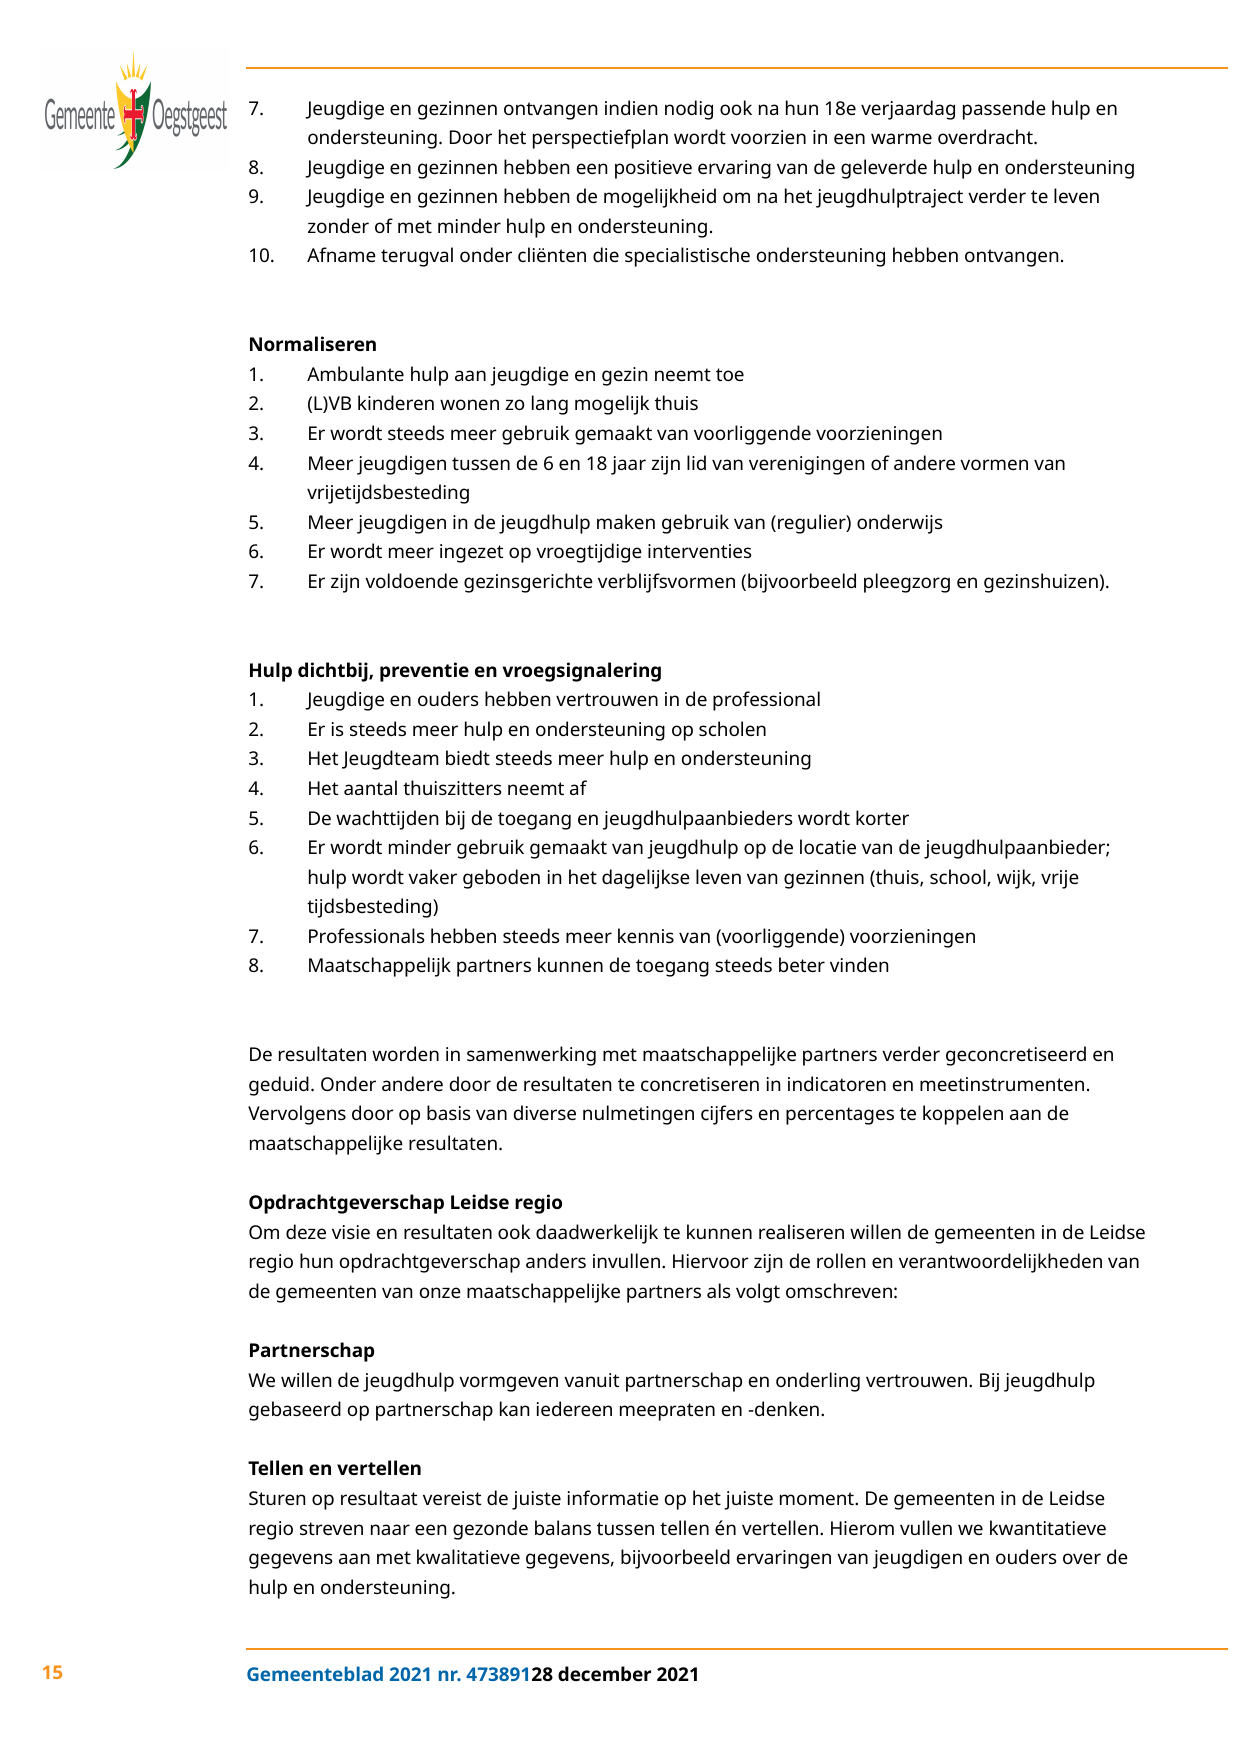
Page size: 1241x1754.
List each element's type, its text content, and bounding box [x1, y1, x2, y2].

text Normaliseren [248, 331, 1152, 357]
list Afname terugval onder cliënten die specialistische ondersteuning hebben ontvangen. [248, 243, 1152, 268]
text Opdrachtgeverschap Leidse regio [248, 1189, 1152, 1215]
list Er zijn voldoende gezinsgerichte verblijfsvormen (bijvoorbeeld pleegzorg en gezinshuizen). [248, 568, 1152, 594]
picture [41, 47, 231, 172]
list (L)VB kinderen wonen zo lang mogelijk thuis [248, 391, 1152, 416]
list Professionals hebben steeds meer kennis van (voorliggende) voorzieningen [248, 923, 1152, 949]
list Maatschappelijk partners kunnen de toegang steeds beter vinden [248, 953, 1152, 978]
text Partnerschap [248, 1337, 1152, 1363]
text Tellen en vertellen [248, 1456, 1152, 1481]
list Meer jeugdigen in de jeugdhulp maken gebruik van (regulier) onderwijs [248, 509, 1152, 535]
list De wachttijden bij de toegang en jeugdhulpaanbieders wordt korter [248, 805, 1152, 831]
list Er wordt steeds meer gebruik gemaakt van voorliggende voorzieningen [248, 420, 1152, 446]
list Jeugdige en gezinnen hebben de mogelijkheid om na het jeugdhulptraject verder te leven zonder of met minder hulp en ondersteuning. [248, 183, 1152, 239]
list Meer jeugdigen tussen de 6 en 18 jaar zijn lid van verenigingen of andere vormen van vrijetijdsbesteding [248, 450, 1152, 505]
list Jeugdige en ouders hebben vertrouwen in de professional [248, 686, 1152, 712]
text Hulp dichtbij, preventie en vroegsignalering [248, 657, 1152, 683]
list Het aantal thuiszitters neemt af [248, 775, 1152, 801]
list Jeugdige en gezinnen hebben een positieve ervaring van de geleverde hulp en ondersteuning [248, 154, 1152, 180]
list Er wordt meer ingezet op vroegtijdige interventies [248, 538, 1152, 564]
list Jeugdige en gezinnen ontvangen indien nodig ook na hun 18e verjaardag passende hulp en ondersteuning. Door het perspectiefplan wordt voorzien in een warme overdracht. [248, 95, 1152, 150]
list Er wordt minder gebruik gemaakt van jeugdhulp op de locatie van de jeugdhulpaanbieder; hulp wordt vaker geboden in het dagelijkse leven van gezinnen (thuis, school, wijk, vrije tijdsbesteding) [248, 834, 1152, 919]
text We willen de jeugdhulp vormgeven vanuit partnerschap en onderling vertrouwen. Bij jeugdhulp gebaseerd op partnerschap kan iedereen meepraten en -denken. [248, 1367, 1152, 1422]
list Er is steeds meer hulp en ondersteuning op scholen [248, 716, 1152, 742]
list Het Jeugdteam biedt steeds meer hulp en ondersteuning [248, 746, 1152, 771]
list Ambulante hulp aan jeugdige en gezin neemt toe [248, 361, 1152, 387]
text De resultaten worden in samenwerking met maatschappelijke partners verder geconcretiseerd en geduid. Onder andere door de resultaten te concretiseren in indicatoren en meetinstrumenten. Vervolgens door op basis van diverse nulmetingen cijfers en percentages te koppelen aan de maatschappelijke resultaten. [248, 1041, 1152, 1156]
text Sturen op resultaat vereist de juiste informatie op het juiste moment. De gemeenten in de Leidse regio streven naar een gezonde balans tussen tellen én vertellen. Hierom vullen we kwantitatieve gegevens aan met kwalitatieve gegevens, bijvoorbeeld ervaringen van jeugdigen en ouders over de hulp en ondersteuning. [248, 1485, 1152, 1600]
text Om deze visie en resultaten ook daadwerkelijk te kunnen realiseren willen de gemeenten in de Leidse regio hun opdrachtgeverschap anders invullen. Hiervoor zijn de rollen en verantwoordelijkheden van de gemeenten van onze maatschappelijke partners als volgt omschreven: [248, 1219, 1152, 1304]
